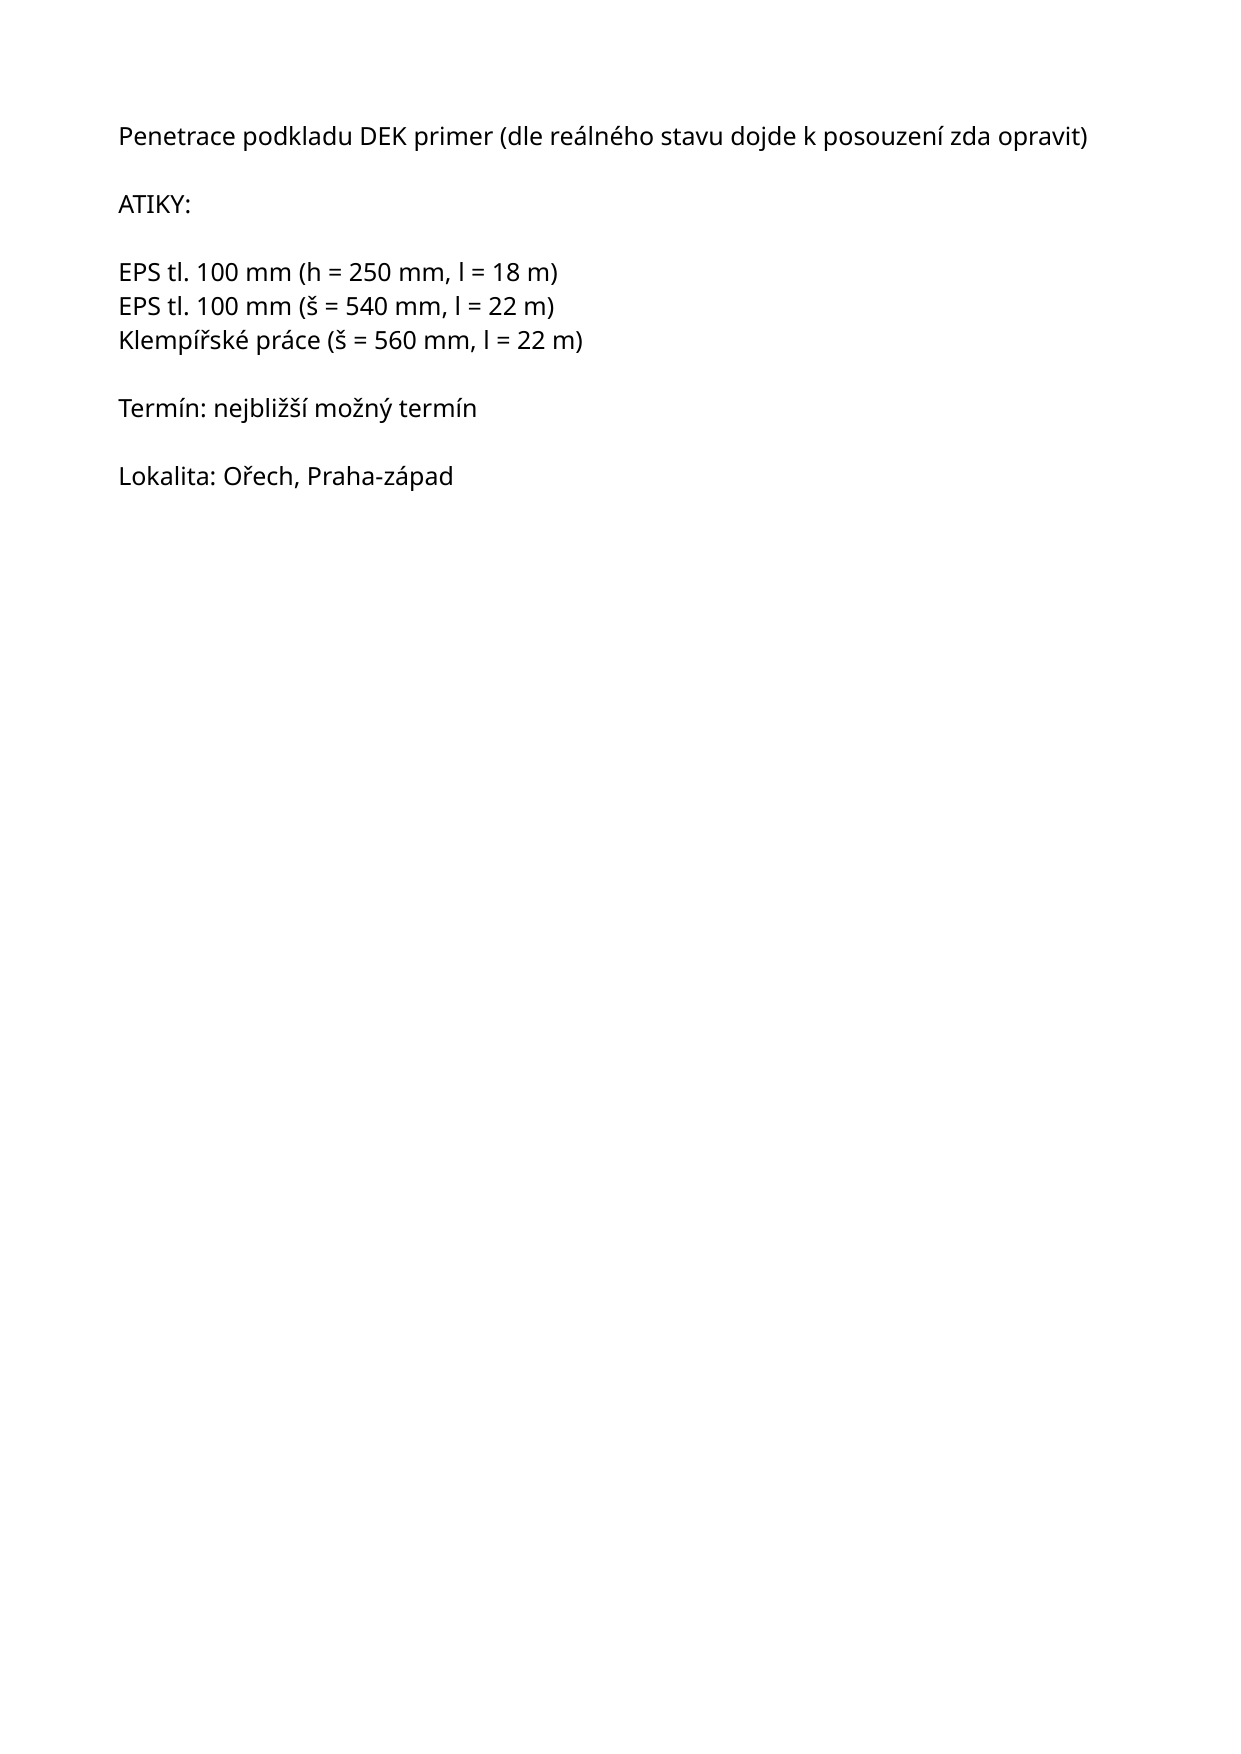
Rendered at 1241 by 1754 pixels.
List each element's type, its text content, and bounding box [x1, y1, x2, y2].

text EPS tl. 100 mm (h = 250 mm, l = 18 m) [118, 254, 1122, 288]
text ATIKY: [118, 186, 1122, 220]
text Lokalita: Ořech, Praha-západ [118, 459, 1122, 493]
text EPS tl. 100 mm (š = 540 mm, l = 22 m) [118, 288, 1122, 322]
text Termín: nejbližší možný termín [118, 391, 1122, 425]
text Penetrace podkladu DEK primer (dle reálného stavu dojde k posouzení zda opravit) [118, 118, 1122, 152]
text Klempířské práce (š = 560 mm, l = 22 m) [118, 322, 1122, 357]
